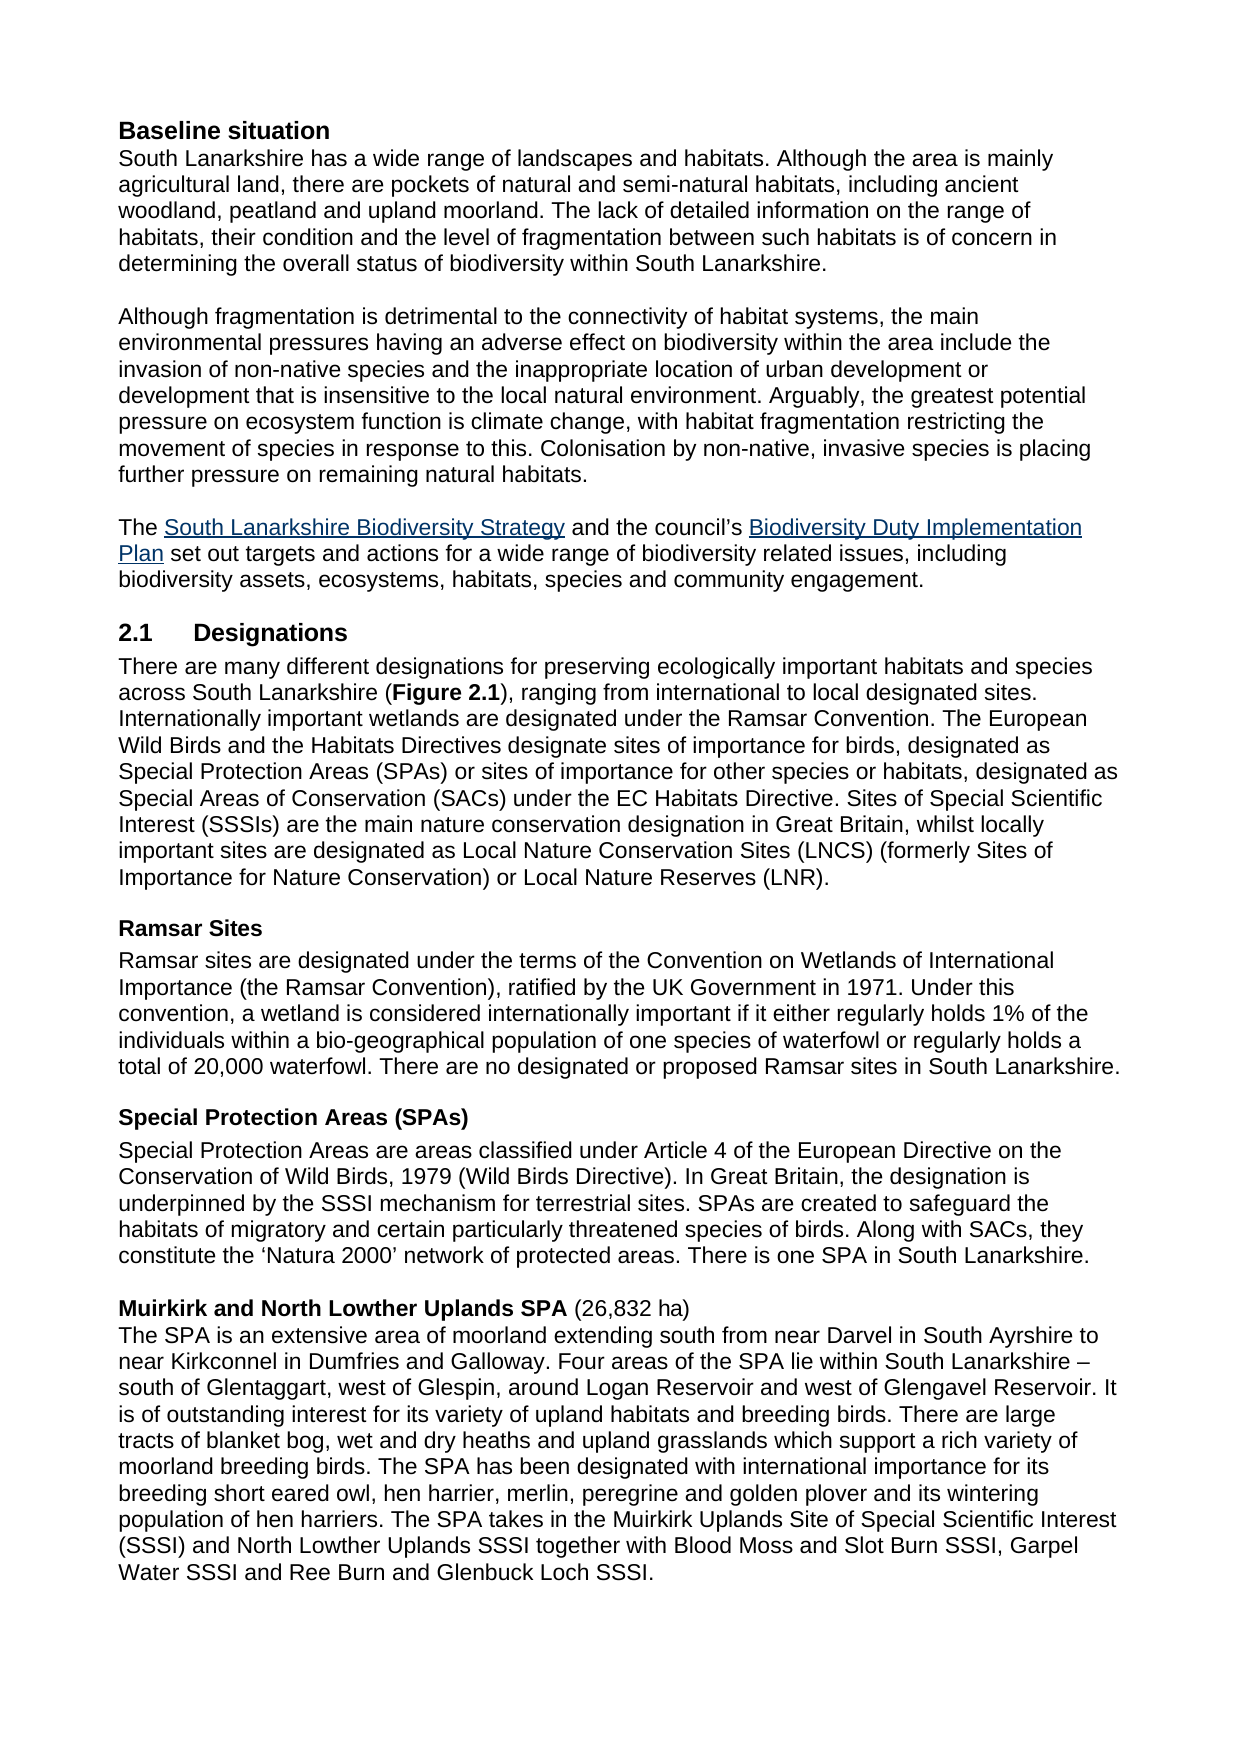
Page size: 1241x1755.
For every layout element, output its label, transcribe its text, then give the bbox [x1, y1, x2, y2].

text The South Lanarkshire Biodiversity Strategy and the council’s Biodiversity Duty Implementation Plan set out targets and actions for a wide range of biodiversity related issues, including biodiversity assets, ecosystems, habitats, species and community engagement. [118, 514, 1118, 593]
text Special Protection Areas are areas classified under Article 4 of the European Directive on the Conservation of Wild Birds, 1979 (Wild Birds Directive). In Great Britain, the designation is underpinned by the SSSI mechanism for terrestrial sites. SPAs are created to safeguard the habitats of migratory and certain particularly threatened species of birds. Along with SACs, they constitute the ‘Natura 2000’ network of protected areas. There is one SPA in South Lanarkshire. [118, 1137, 1118, 1269]
subtitle Special Protection Areas (SPAs) [118, 1104, 1196, 1131]
text Although fragmentation is detrimental to the connectivity of habitat systems, the main environmental pressures having an adverse effect on biodiversity within the area include the invasion of non-native species and the inappropriate location of urban development or development that is insensitive to the local natural environment. Arguably, the greatest potential pressure on ecosystem function is climate change, with habitat fragmentation restricting the movement of species in response to this. Colonisation by non-native, invasive species is placing further pressure on remaining natural habitats. [118, 303, 1117, 487]
text Ramsar sites are designated under the terms of the Convention on Wetlands of International Importance (the Ramsar Convention), ratified by the UK Government in 1971. Under this convention, a wetland is considered internationally important if it either regularly holds 1% of the individuals within a bio-geographical population of one species of waterfowl or regularly holds a total of 20,000 waterfowl. There are no designated or proposed Ramsar sites in South Lanarkshire. [118, 947, 1122, 1079]
subtitle Designations [118, 617, 1196, 646]
text There are many different designations for preserving ecologically important habitats and species across South Lanarkshire (Figure 2.1), ranging from international to local designated sites. [118, 653, 1118, 705]
text South Lanarkshire has a wide range of landscapes and habitats. Although the area is mainly agricultural land, there are pockets of natural and semi-natural habitats, including ancient woodland, peatland and upland moorland. The lack of detailed information on the range of habitats, their condition and the level of fragmentation between such habitats is of concern in determining the overall status of biodiversity within South Lanarkshire. [118, 144, 1109, 276]
text Muirkirk and North Lowther Uplands SPA (26,832 ha) [118, 1295, 1196, 1321]
text The SPA is an extensive area of moorland extending south from near Darvel in South Ayrshire to near Kirkconnel in Dumfries and Galloway. Four areas of the SPA lie within South Lanarkshire – south of Glentaggart, west of Glespin, around Logan Reservoir and west of Glengavel Reservoir. It is of outstanding interest for its variety of upland habitats and breeding birds. There are large tracts of blanket bog, wet and dry heaths and upland grasslands which support a rich variety of moorland breeding birds. The SPA has been designated with international importance for its breeding short eared owl, hen harrier, merlin, peregrine and golden plover and its wintering population of hen harriers. The SPA takes in the Muirkirk Uplands Site of Special Scientific Interest (SSSI) and North Lowther Uplands SSSI together with Blood Moss and Slot Burn SSSI, Garpel Water SSSI and Ree Burn and Glenbuck Loch SSSI. [118, 1322, 1118, 1585]
subtitle Ramsar Sites [118, 915, 1196, 941]
subtitle Baseline situation [118, 116, 1196, 144]
text Internationally important wetlands are designated under the Ramsar Convention. The European Wild Birds and the Habitats Directives designate sites of importance for birds, designated as Special Protection Areas (SPAs) or sites of importance for other species or habitats, designated as Special Areas of Conservation (SACs) under the EC Habitats Directive. Sites of Special Scientific Interest (SSSIs) are the main nature conservation designation in Great Britain, whilst locally important sites are designated as Local Nature Conservation Sites (LNCS) (formerly Sites of Importance for Nature Conservation) or Local Nature Reserves (LNR). [118, 705, 1122, 890]
